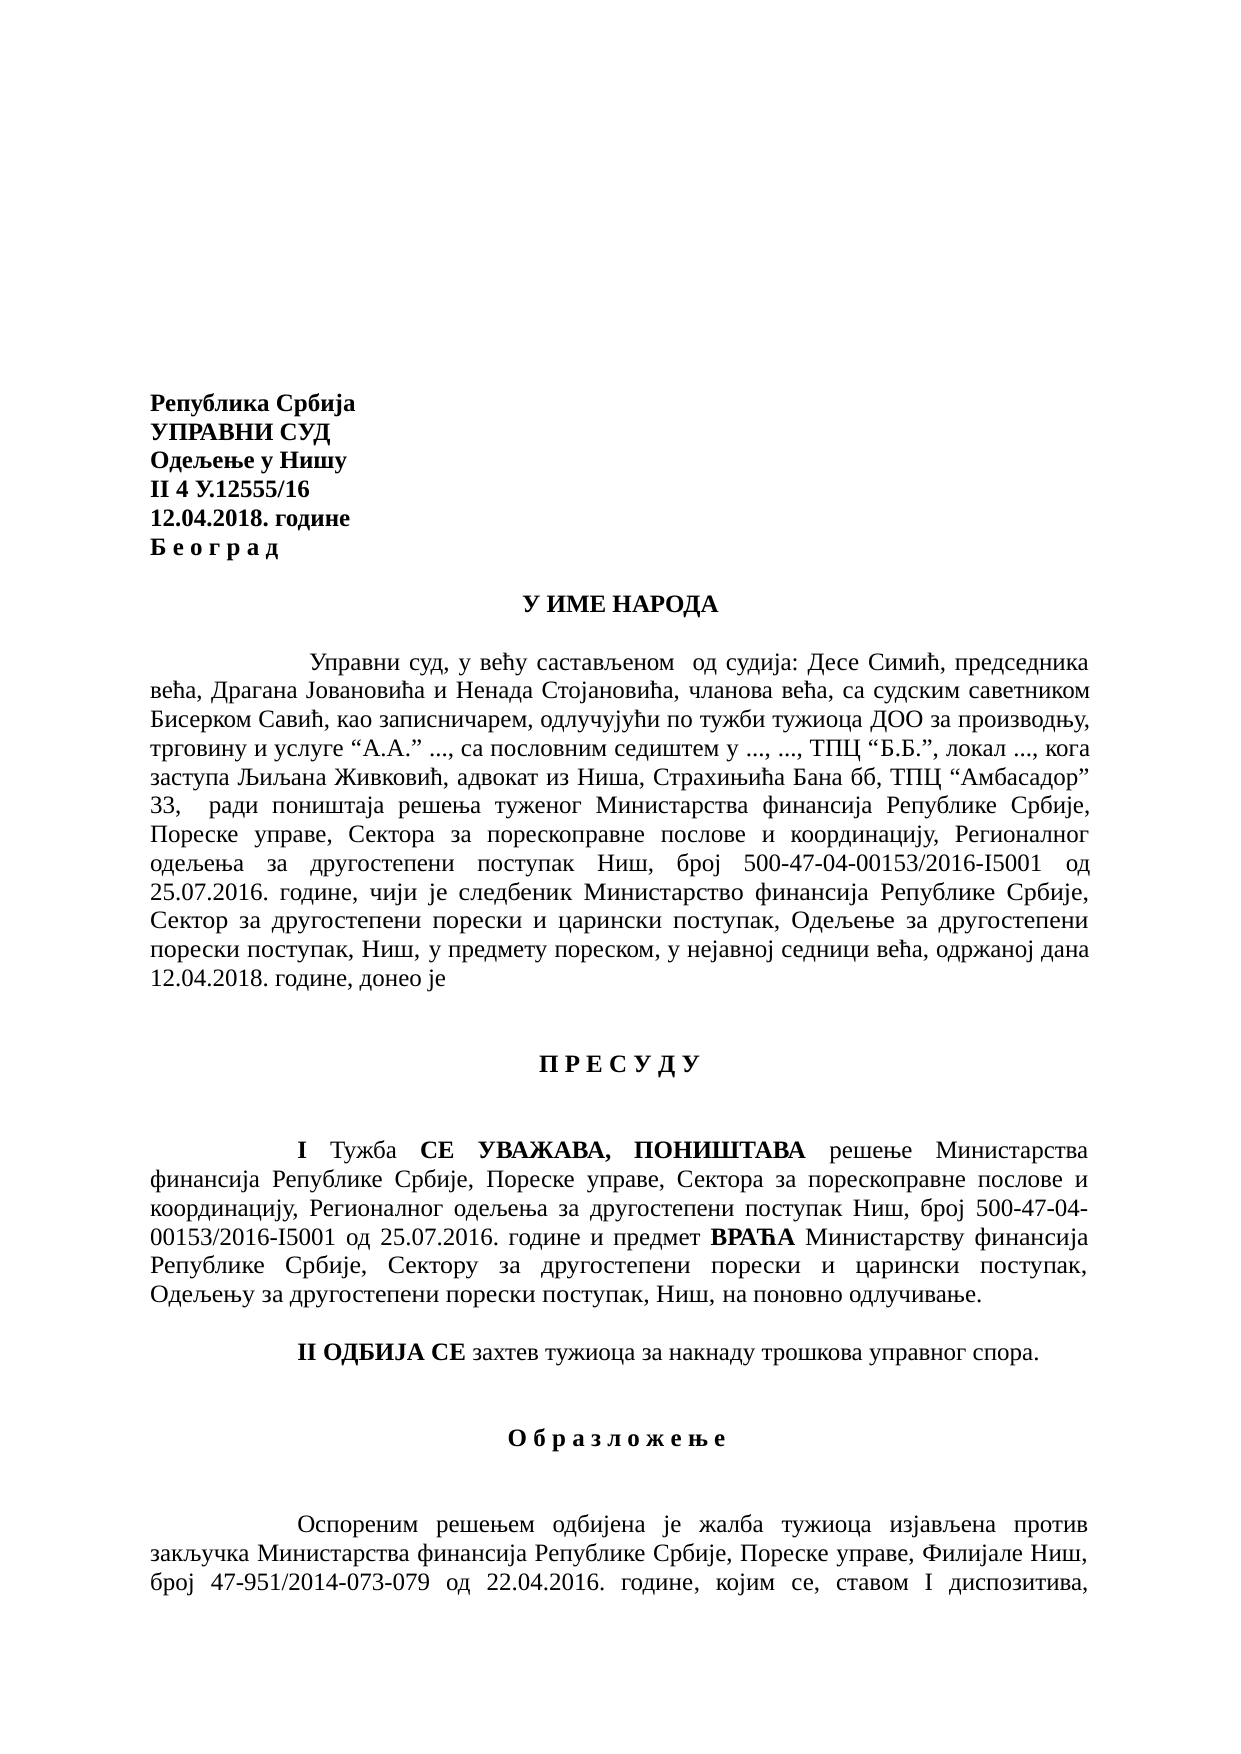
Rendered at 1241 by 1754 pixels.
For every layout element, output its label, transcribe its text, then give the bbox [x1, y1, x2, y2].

text Оспореним решењем одбијена је жалба тужиоца изјављена против закључка Министарства финансија Републике Србије, Пореске управе, Филијале Ниш, број 47-951/2014-073-079 од 22.04.2016. године, којим се, ставом I диспозитива, [150, 1509, 1089, 1595]
text II ОДБИЈА СЕ захтев тужиоца за накнаду трошкова управног спора. [150, 1337, 1089, 1365]
text 12.04.2018. године [150, 503, 1090, 532]
text I Тужба СЕ УВАЖАВА, ПОНИШТАВА решење Министарства финансија Републике Србије, Пореске управе, Сектора за порескоправне послове и координацију, Регионалног одељења за другостепени поступак Ниш, број 500-47-04-00153/2016-I5001 од 25.07.2016. године и предмет ВРАЋА Министарству финансија Републике Србије, Сектору за другостепени порески и царински поступак, Одељењу за другостепени порески поступак, Ниш, на поновно одлучивање. [150, 1135, 1089, 1308]
text Управни суд, у већу састављеном од судија: Десе Симић, председника већа, Драгана Јовановића и Ненада Стојановића, чланова већа, са судским саветником Бисерком Савић, као записничарем, одлучујући по тужби тужиоца ДОО за производњу, трговину и услуге “А.А.” ..., са пословним седиштем у ..., ..., ТПЦ “Б.Б.”, локал ..., кога заступа Љиљана Живковић, адвокат из Ниша, Страхињића Бана бб, ТПЦ “Амбасадор” 33, ради поништаја решења туженог Министарства финансија Републике Србије, Пореске управе, Сектора за порескоправне послове и координацију, Регионалног одељења за другостепени поступак Ниш, број 500-47-04-00153/2016-I5001 од 25.07.2016. године, чији је следбеник Министарство финансија Републике Србије, Сектор за другостепени порески и царински поступак, Одељење за другостепени порески поступак, Ниш, у предмету пореском, у нејавној седници већа, одржаној дана 12.04.2018. године, донео је [150, 647, 1090, 992]
text Република Србија [150, 388, 1090, 417]
text О б р а з л о ж е њ е [150, 1423, 1089, 1452]
text Б е о г р а д [150, 532, 1090, 560]
text П Р Е С У Д У [150, 1049, 1089, 1078]
text УПРАВНИ СУД [150, 417, 1090, 445]
text У ИМЕ НАРОДА [150, 589, 1090, 618]
text Одељење у Нишу [150, 445, 1090, 474]
text II 4 У.12555/16 [150, 474, 1099, 503]
